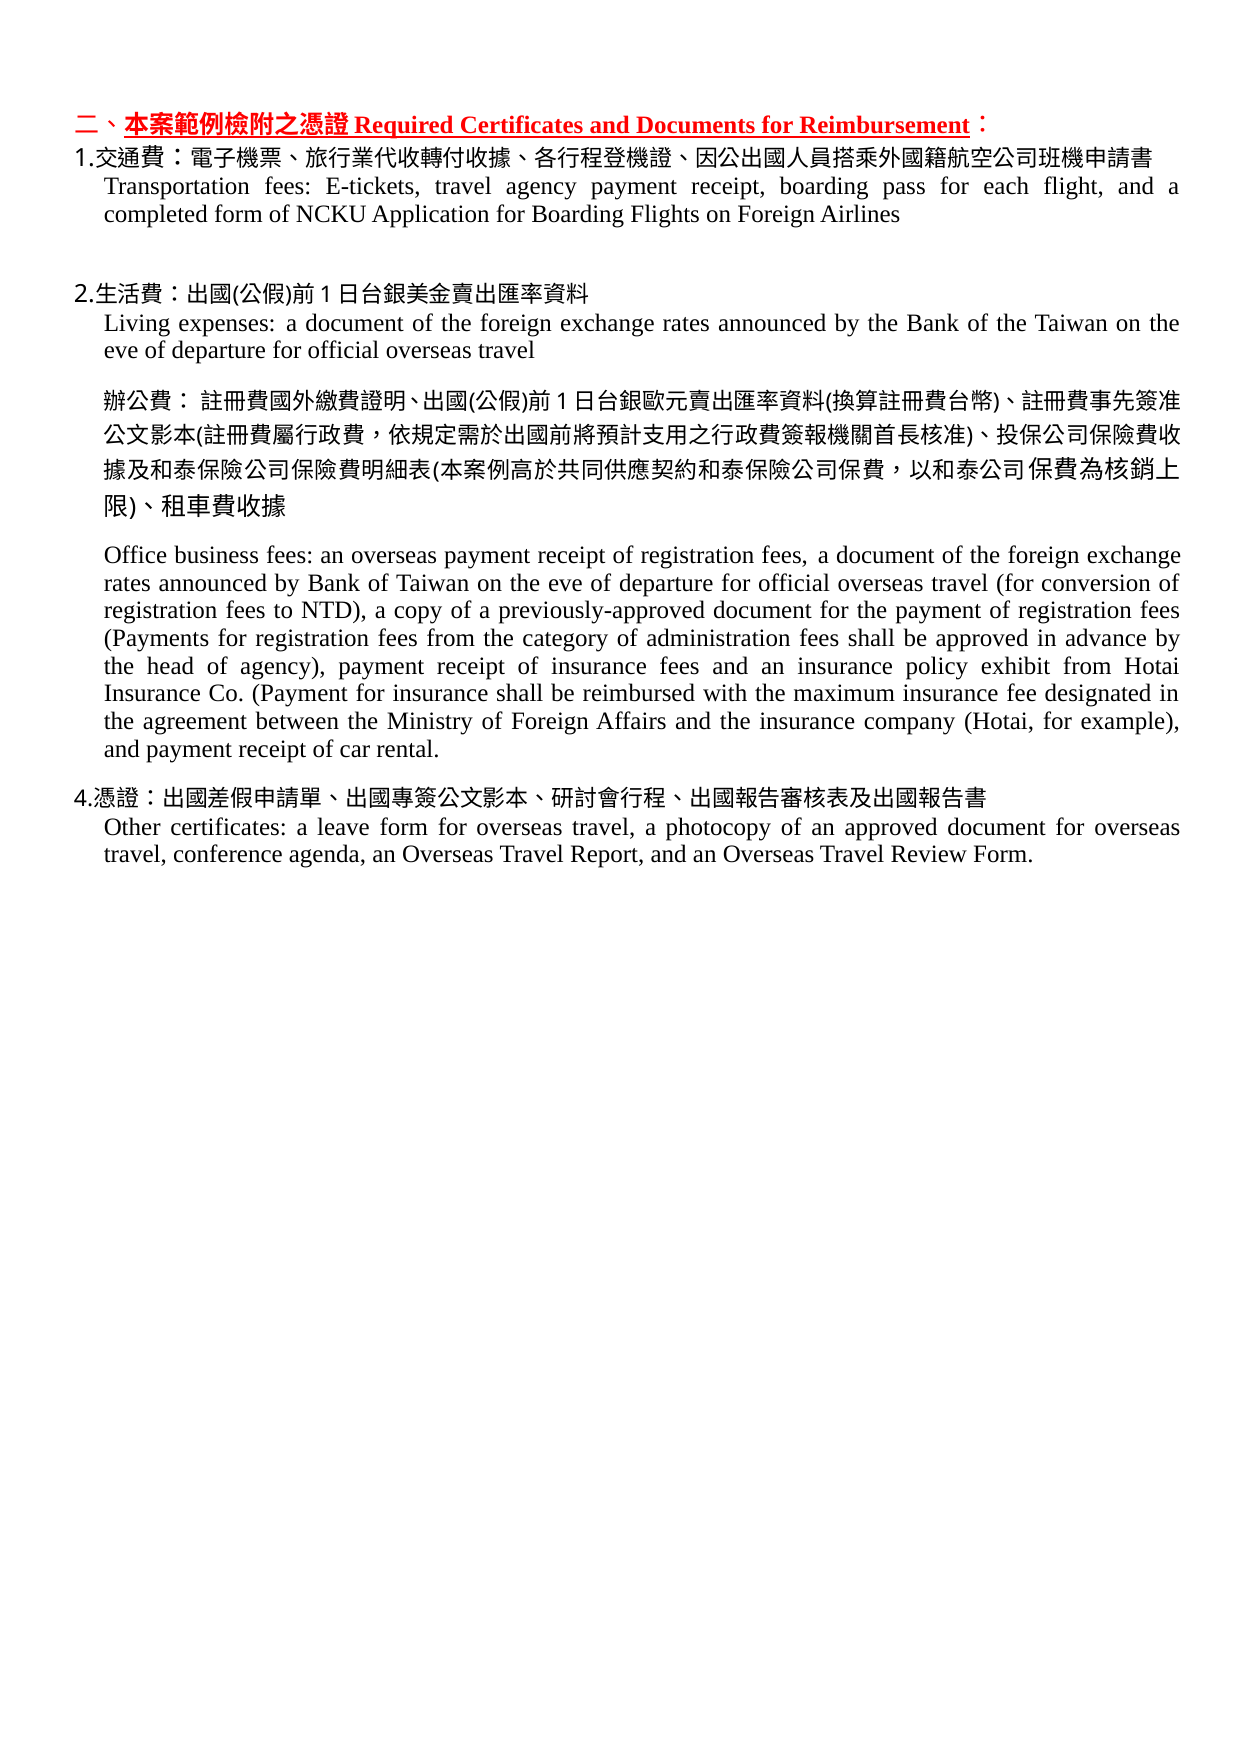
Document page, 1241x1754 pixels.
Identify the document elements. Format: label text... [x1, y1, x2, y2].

text Living expenses: a document of the foreign exchange rates announced by the Bank of the Taiwan on the eve of departure for official overseas travel [103, 309, 1181, 364]
text 二、本案範例檢附之憑證Required Certificates and Documents for Reimbursement： [74, 105, 1181, 141]
text 1.交通費：電子機票、旅行業代收轉付收據、各行程登機證、因公出國人員搭乘外國籍航空公司班機申請書 [74, 141, 1181, 172]
text 辦公費： 註冊費國外繳費證明、出國(公假)前1日台銀歐元賣出匯率資料(換算註冊費台幣)、 註冊費事先簽准公文影本(註冊費屬行政費，依規定需於出國前將預計支用之行政費簽報機關首長核准)、投保公司保險費收據及和泰保險公司保險費明細表(本案例高於共同供應契約和泰保險公司保費，以和泰公司保費為核銷上限)、租車費收據 [103, 383, 1181, 522]
text Other certificates: a leave form for overseas travel, a photocopy of an approved document for overseas travel, conference agenda, an Overseas Travel Report, and an Overseas Travel Review Form. [103, 813, 1181, 868]
text 4.憑證：出國差假申請單、出國專簽公文影本、研討會行程、出國報告審核表及出國報告書 [74, 781, 1181, 813]
text Office business fees: an overseas payment receipt of registration fees, a document of the foreign exchange rates announced by Bank of Taiwan on the eve of departure for official overseas travel (for conversion of registration fees to NTD), a copy of a previously-approved document for the payment of registration fees (Payments for registration fees from the category of administration fees shall be approved in advance by the head of agency), payment receipt of insurance fees and an insurance policy exhibit from Hotai Insurance Co. (Payment for insurance shall be reimbursed with the maximum insurance fee designated in the agreement between the Ministry of Foreign Affairs and the insurance company (Hotai, for example), and payment receipt of car rental. [103, 541, 1181, 763]
text 2.生活費：出國(公假)前1日台銀美金賣出匯率資料 [74, 278, 1181, 309]
text Transportation fees: E-tickets, travel agency payment receipt, boarding pass for each flight, and a completed form of NCKU Application for Boarding Flights on Foreign Airlines [103, 172, 1181, 228]
